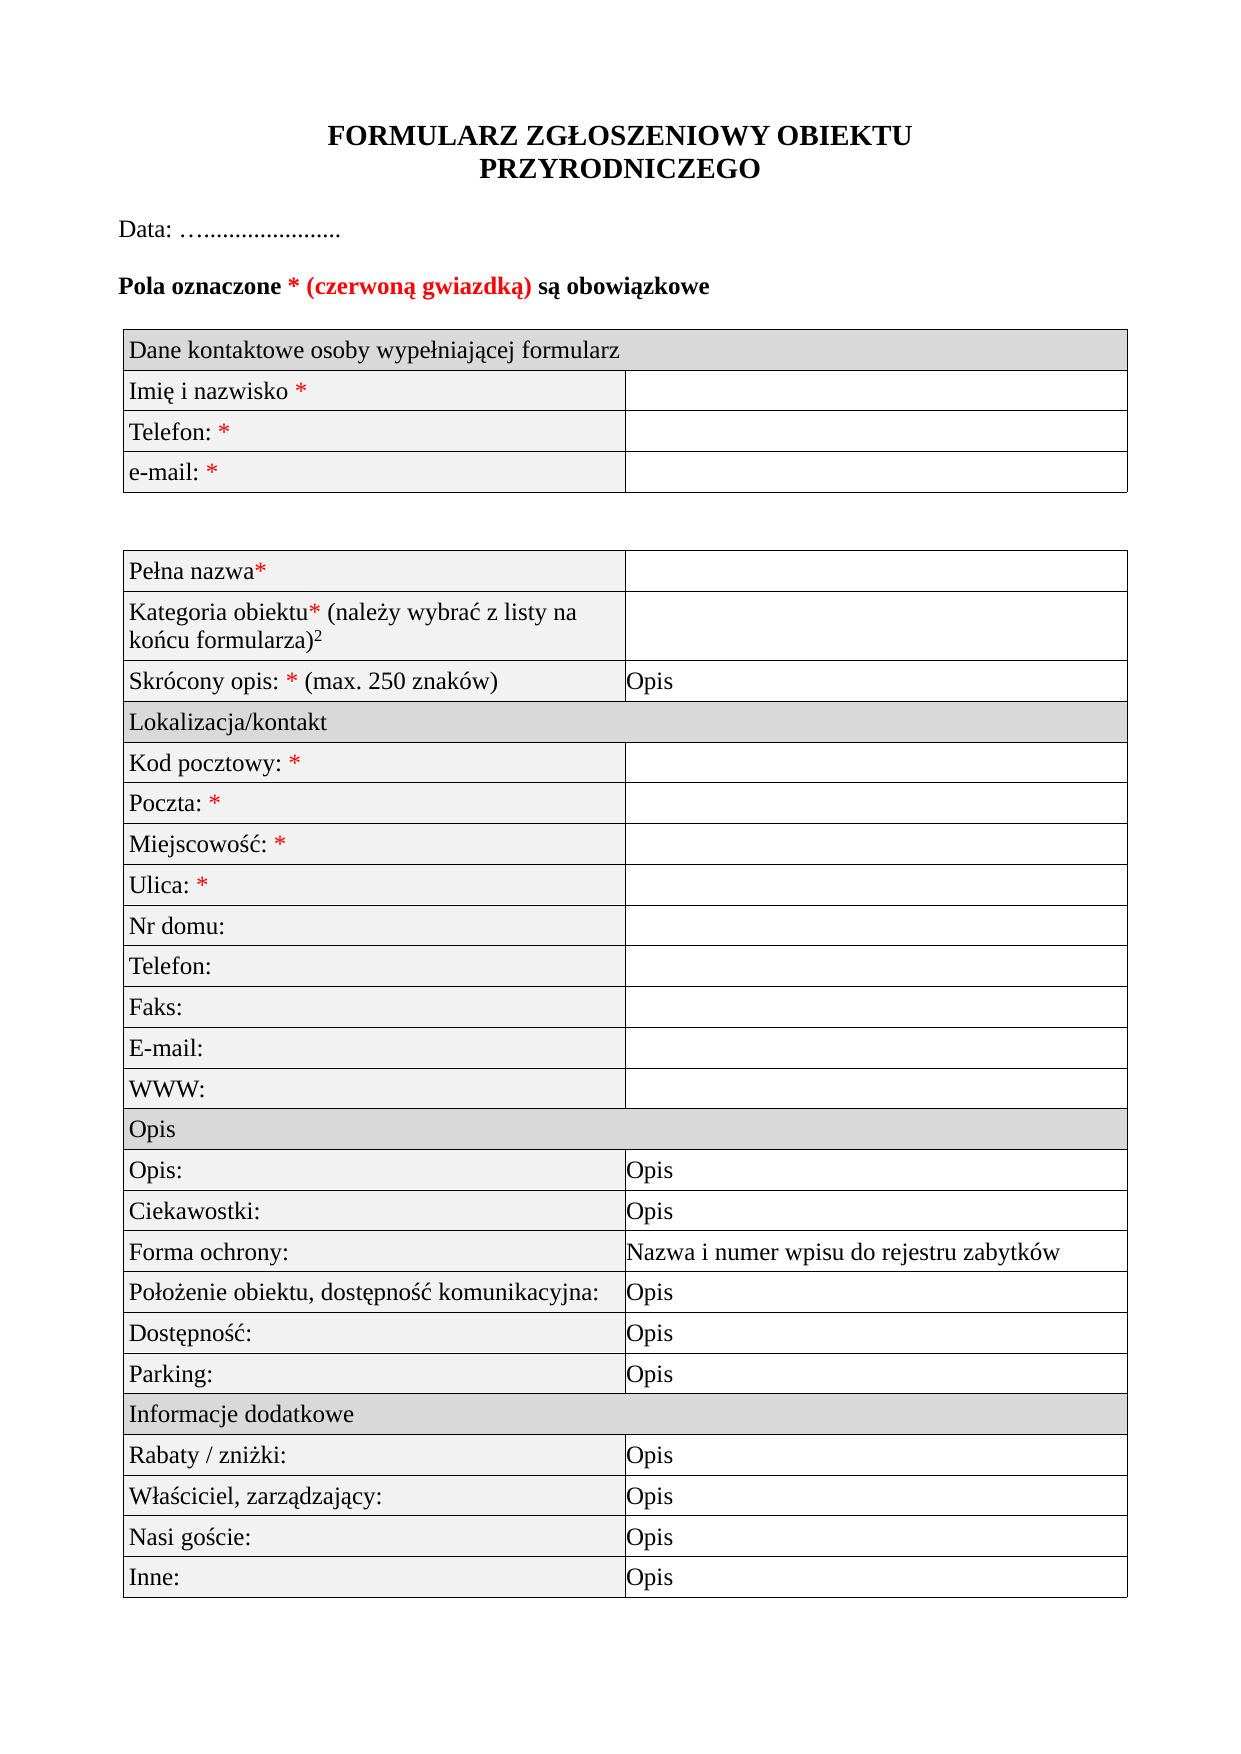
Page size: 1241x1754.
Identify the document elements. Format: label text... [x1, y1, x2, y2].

text Data: …...................... [118, 214, 1122, 243]
table_cell Opis [626, 1191, 1127, 1230]
table_cell [626, 592, 1127, 660]
text Pola oznaczone * (czerwoną gwiazdką) są obowiązkowe [118, 271, 1122, 300]
table_cell Opis [626, 1557, 1127, 1597]
table_cell Faks: [124, 987, 625, 1027]
table_cell [626, 411, 1127, 451]
table_cell Nr domu: [124, 906, 625, 945]
table_cell Informacje dodatkowe [124, 1394, 1127, 1434]
table_cell [626, 1028, 1127, 1067]
table_cell [626, 987, 1127, 1027]
table_cell Rabaty / zniżki: [124, 1435, 625, 1475]
table_cell [626, 1069, 1127, 1108]
table_cell Opis [626, 1354, 1127, 1393]
table_cell [626, 783, 1127, 823]
table_cell Telefon: * [124, 411, 625, 451]
table_cell Właściciel, zarządzający: [124, 1476, 625, 1515]
table_cell [626, 946, 1127, 986]
table_cell Miejscowość: * [124, 824, 625, 864]
table_cell Ciekawostki: [124, 1191, 625, 1230]
table_cell [626, 452, 1127, 492]
table_cell Telefon: [124, 946, 625, 986]
table_cell Opis [626, 1476, 1127, 1515]
table_cell WWW: [124, 1069, 625, 1108]
table_cell Nazwa i numer wpisu do rejestru zabytków [626, 1231, 1127, 1271]
table_cell Kod pocztowy: * [124, 743, 625, 782]
table_cell Położenie obiektu, dostępność komunikacyjna: [124, 1272, 625, 1312]
table_cell Lokalizacja/kontakt [124, 702, 1127, 742]
text PRZYRODNICZEGO [118, 152, 1122, 185]
table_cell Opis [626, 1150, 1127, 1189]
table_cell Dostępność: [124, 1313, 625, 1352]
table_cell Forma ochrony: [124, 1231, 625, 1271]
table_cell Opis: [124, 1150, 625, 1189]
table_cell [626, 743, 1127, 782]
table_cell Imię i nazwisko * [124, 371, 625, 410]
table_header [626, 551, 1127, 591]
table_header Pełna nazwa* [124, 551, 625, 591]
table_cell e-mail: * [124, 452, 625, 492]
text FORMULARZ ZGŁOSZENIOWY OBIEKTU [118, 118, 1122, 152]
table_cell [626, 865, 1127, 904]
table_cell Opis [626, 661, 1127, 701]
table_cell Kategoria obiektu* (należy wybrać z listy na końcu formularza)2 [124, 592, 625, 660]
table_header Dane kontaktowe osoby wypełniającej formularz [124, 330, 1127, 370]
table_cell E-mail: [124, 1028, 625, 1067]
table_cell [626, 824, 1127, 864]
table_cell Poczta: * [124, 783, 625, 823]
table_cell Opis [626, 1272, 1127, 1312]
table_cell Nasi goście: [124, 1516, 625, 1556]
table_cell Skrócony opis: * (max. 250 znaków) [124, 661, 625, 701]
table_cell Ulica: * [124, 865, 625, 904]
table_cell [626, 906, 1127, 945]
table_cell Opis [124, 1109, 1127, 1149]
table_cell Inne: [124, 1557, 625, 1597]
table_cell Opis [626, 1516, 1127, 1556]
table_cell Opis [626, 1313, 1127, 1352]
table_cell Opis [626, 1435, 1127, 1475]
table_cell Parking: [124, 1354, 625, 1393]
table_cell [626, 371, 1127, 410]
